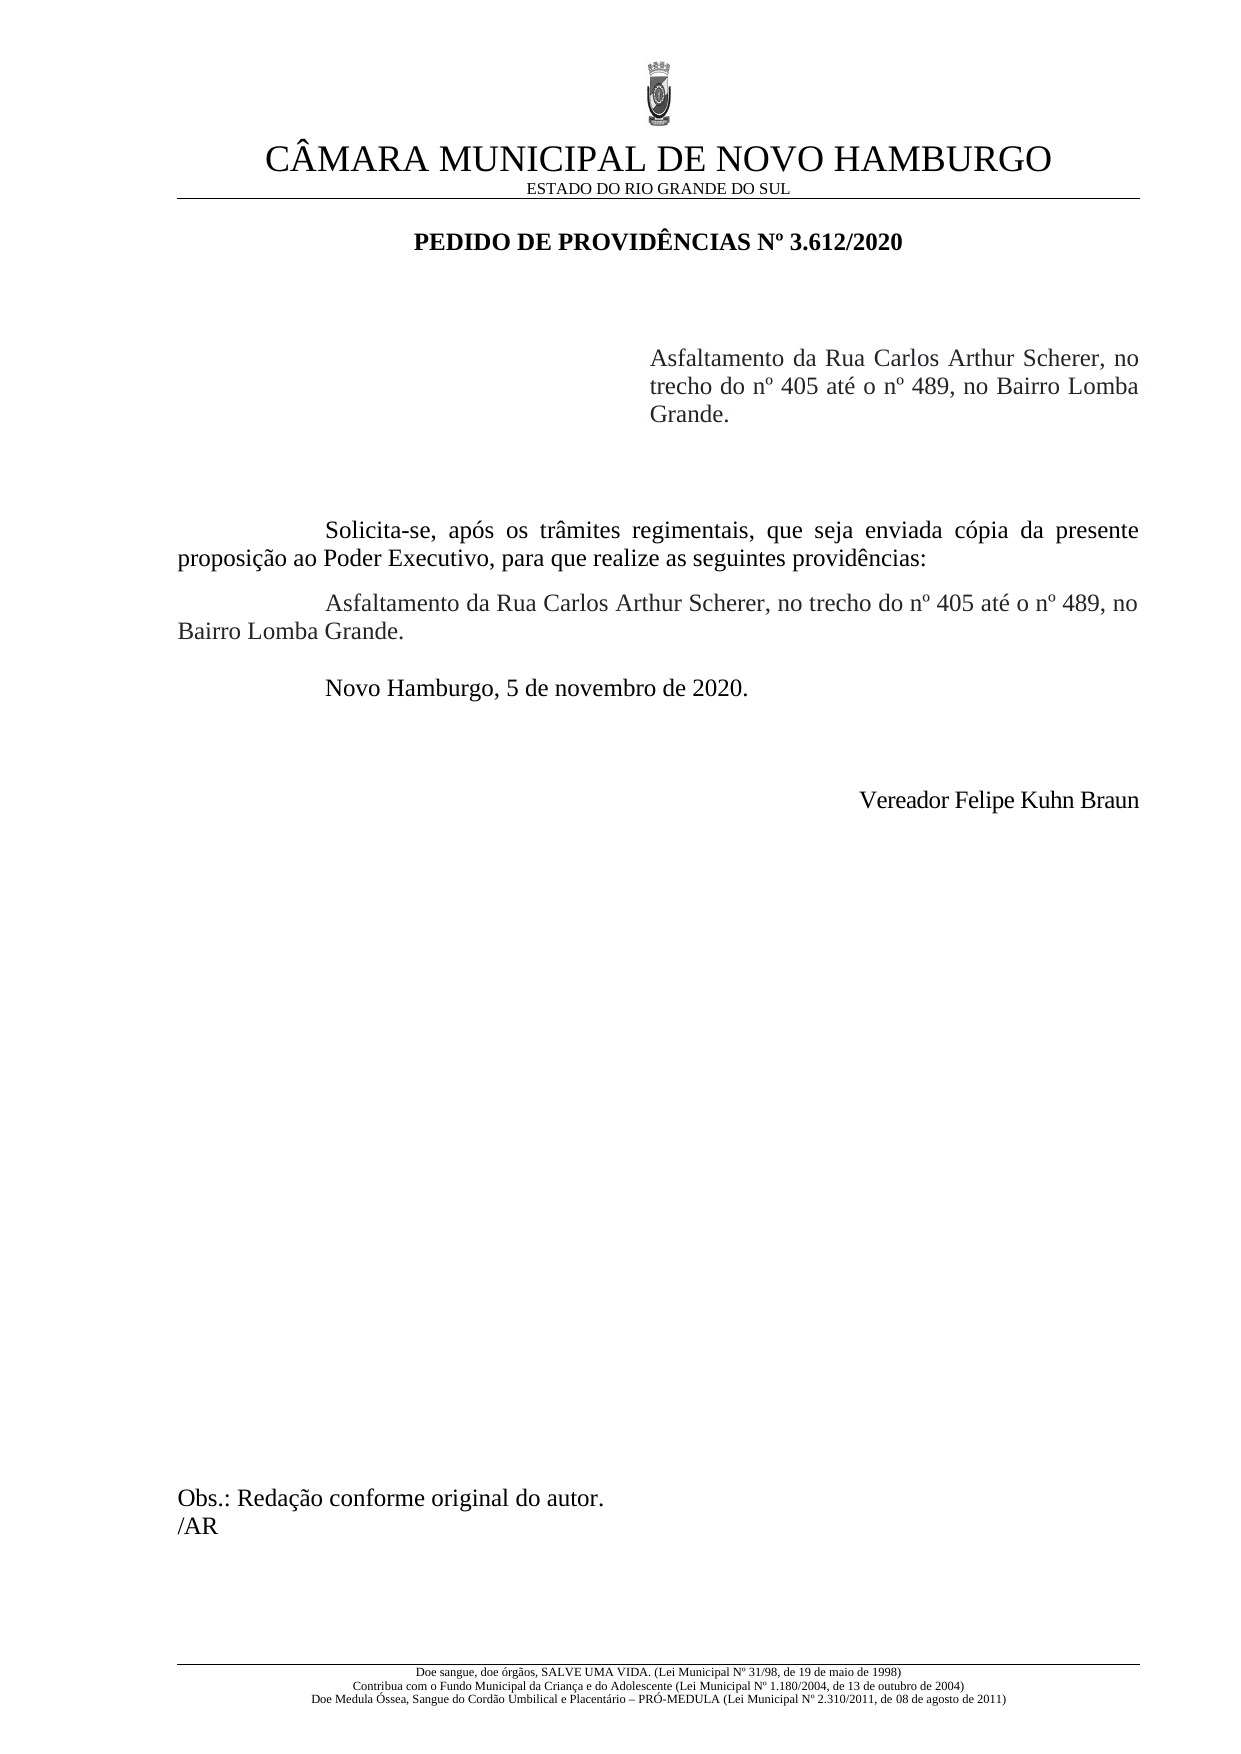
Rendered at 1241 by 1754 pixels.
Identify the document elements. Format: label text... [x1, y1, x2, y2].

text Asfaltamento da Rua Carlos Arthur Scherer, no trecho do nº 405 até o nº 489, no Bairro Lomba Grande. [177, 589, 1140, 645]
text Asfaltamento da Rua Carlos Arthur Scherer, no trecho do nº 405 até o nº 489, no Bairro Lomba Grande. [649, 344, 1140, 428]
text Novo Hamburgo, 5 de novembro de 2020. [177, 674, 1140, 702]
text /AR [177, 1512, 1140, 1540]
text Solicita-se, após os trâmites regimentais, que seja enviada cópia da presente proposição ao Poder Executivo, para que realize as seguintes providências: [177, 516, 1140, 572]
text Obs.: Redação conforme original do autor. [177, 1484, 1140, 1512]
text Vereador Felipe Kuhn Braun [177, 786, 1140, 814]
text PEDIDO DE PROVIDÊNCIAS Nº 3.612/2020 [177, 228, 1140, 256]
